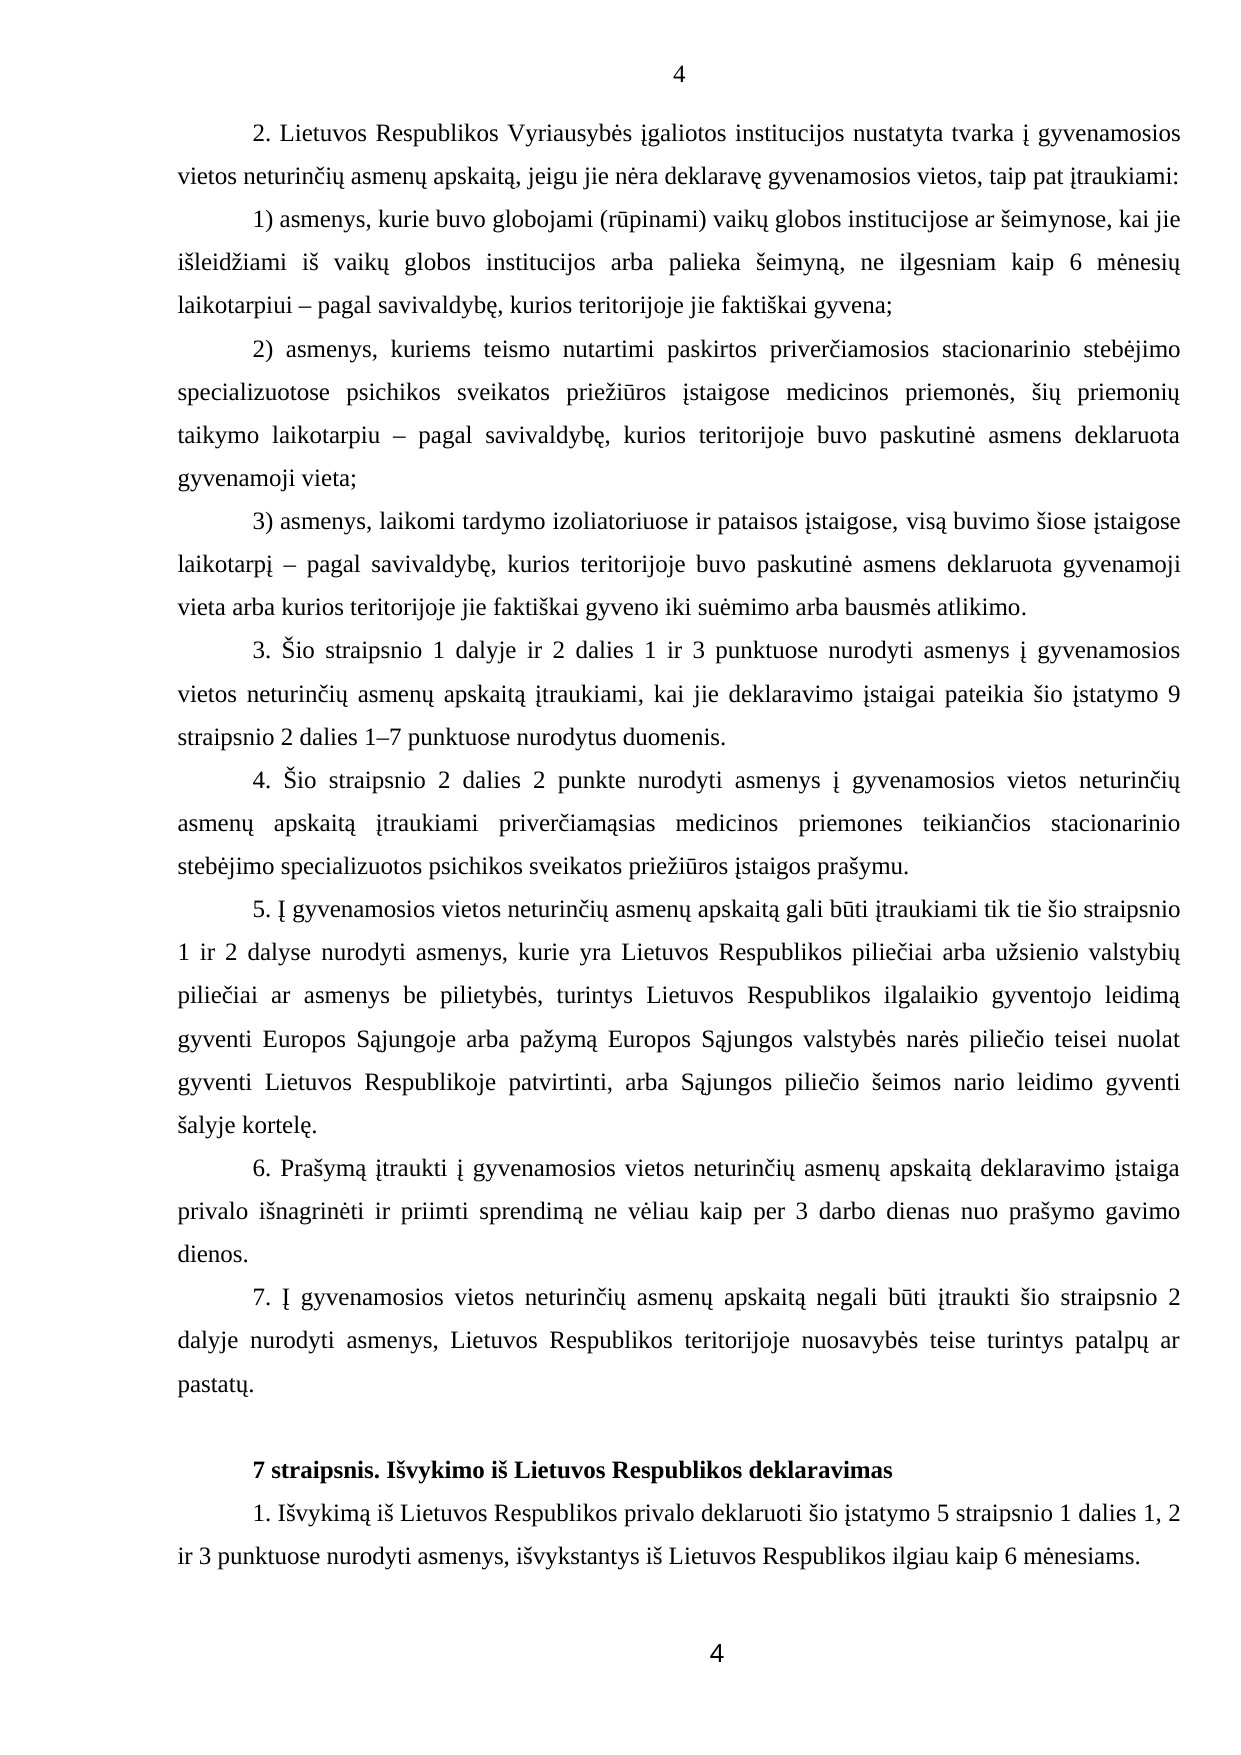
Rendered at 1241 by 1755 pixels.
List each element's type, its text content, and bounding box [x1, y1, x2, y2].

text 2) asmenys, kuriems teismo nutartimi paskirtos priverčiamosios stacionarinio stebėjimo specializuotose psichikos sveikatos priežiūros įstaigose medicinos priemonės, šių priemonių taikymo laikotarpiu – pagal savivaldybę, kurios teritorijoje buvo paskutinė asmens deklaruota gyvenamoji vieta; [177, 334, 1181, 492]
text 5. Į gyvenamosios vietos neturinčių asmenų apskaitą gali būti įtraukiami tik tie šio straipsnio 1 ir 2 dalyse nurodyti asmenys, kurie yra Lietuvos Respublikos piliečiai arba užsienio valstybių piliečiai ar asmenys be pilietybės, turintys Lietuvos Respublikos ilgalaikio gyventojo leidimą gyventi Europos Sąjungoje arba pažymą Europos Sąjungos valstybės narės piliečio teisei nuolat gyventi Lietuvos Respublikoje patvirtinti, arba Sąjungos piliečio šeimos nario leidimo gyventi šalyje kortelę. [177, 894, 1181, 1139]
text 3. Šio straipsnio 1 dalyje ir 2 dalies 1 ir 3 punktuose nurodyti asmenys į gyvenamosios vietos neturinčių asmenų apskaitą įtraukiami, kai jie deklaravimo įstaigai pateikia šio įstatymo 9 straipsnio 2 dalies 1–7 punktuose nurodytus duomenis. [177, 636, 1181, 751]
text 2. Lietuvos Respublikos Vyriausybės įgaliotos institucijos nustatyta tvarka į gyvenamosios vietos neturinčių asmenų apskaitą, jeigu jie nėra deklaravę gyvenamosios vietos, taip pat įtraukiami: [177, 118, 1181, 190]
text 1. Išvykimą iš Lietuvos Respublikos privalo deklaruoti šio įstatymo 5 straipsnio 1 dalies 1, 2 ir 3 punktuose nurodyti asmenys, išvykstantys iš Lietuvos Respublikos ilgiau kaip 6 mėnesiams. [177, 1498, 1181, 1570]
text 6. Prašymą įtraukti į gyvenamosios vietos neturinčių asmenų apskaitą deklaravimo įstaiga privalo išnagrinėti ir priimti sprendimą ne vėliau kaip per 3 darbo dienas nuo prašymo gavimo dienos. [177, 1153, 1181, 1268]
text 3) asmenys, laikomi tardymo izoliatoriuose ir pataisos įstaigose, visą buvimo šiose įstaigose laikotarpį – pagal savivaldybę, kurios teritorijoje buvo paskutinė asmens deklaruota gyvenamoji vieta arba kurios teritorijoje jie faktiškai gyveno iki suėmimo arba bausmės atlikimo. [177, 506, 1181, 621]
text 1) asmenys, kurie buvo globojami (rūpinami) vaikų globos institucijose ar šeimynose, kai jie išleidžiami iš vaikų globos institucijos arba palieka šeimyną, ne ilgesniam kaip 6 mėnesių laikotarpiui – pagal savivaldybę, kurios teritorijoje jie faktiškai gyvena; [177, 204, 1181, 319]
text 4. Šio straipsnio 2 dalies 2 punkte nurodyti asmenys į gyvenamosios vietos neturinčių asmenų apskaitą įtraukiami priverčiamąsias medicinos priemones teikiančios stacionarinio stebėjimo specializuotos psichikos sveikatos priežiūros įstaigos prašymu. [177, 765, 1181, 880]
text 7 straipsnis. Išvykimo iš Lietuvos Respublikos deklaravimas [177, 1455, 1181, 1484]
text 7. Į gyvenamosios vietos neturinčių asmenų apskaitą negali būti įtraukti šio straipsnio 2 dalyje nurodyti asmenys, Lietuvos Respublikos teritorijoje nuosavybės teise turintys patalpų ar pastatų. [177, 1282, 1181, 1397]
